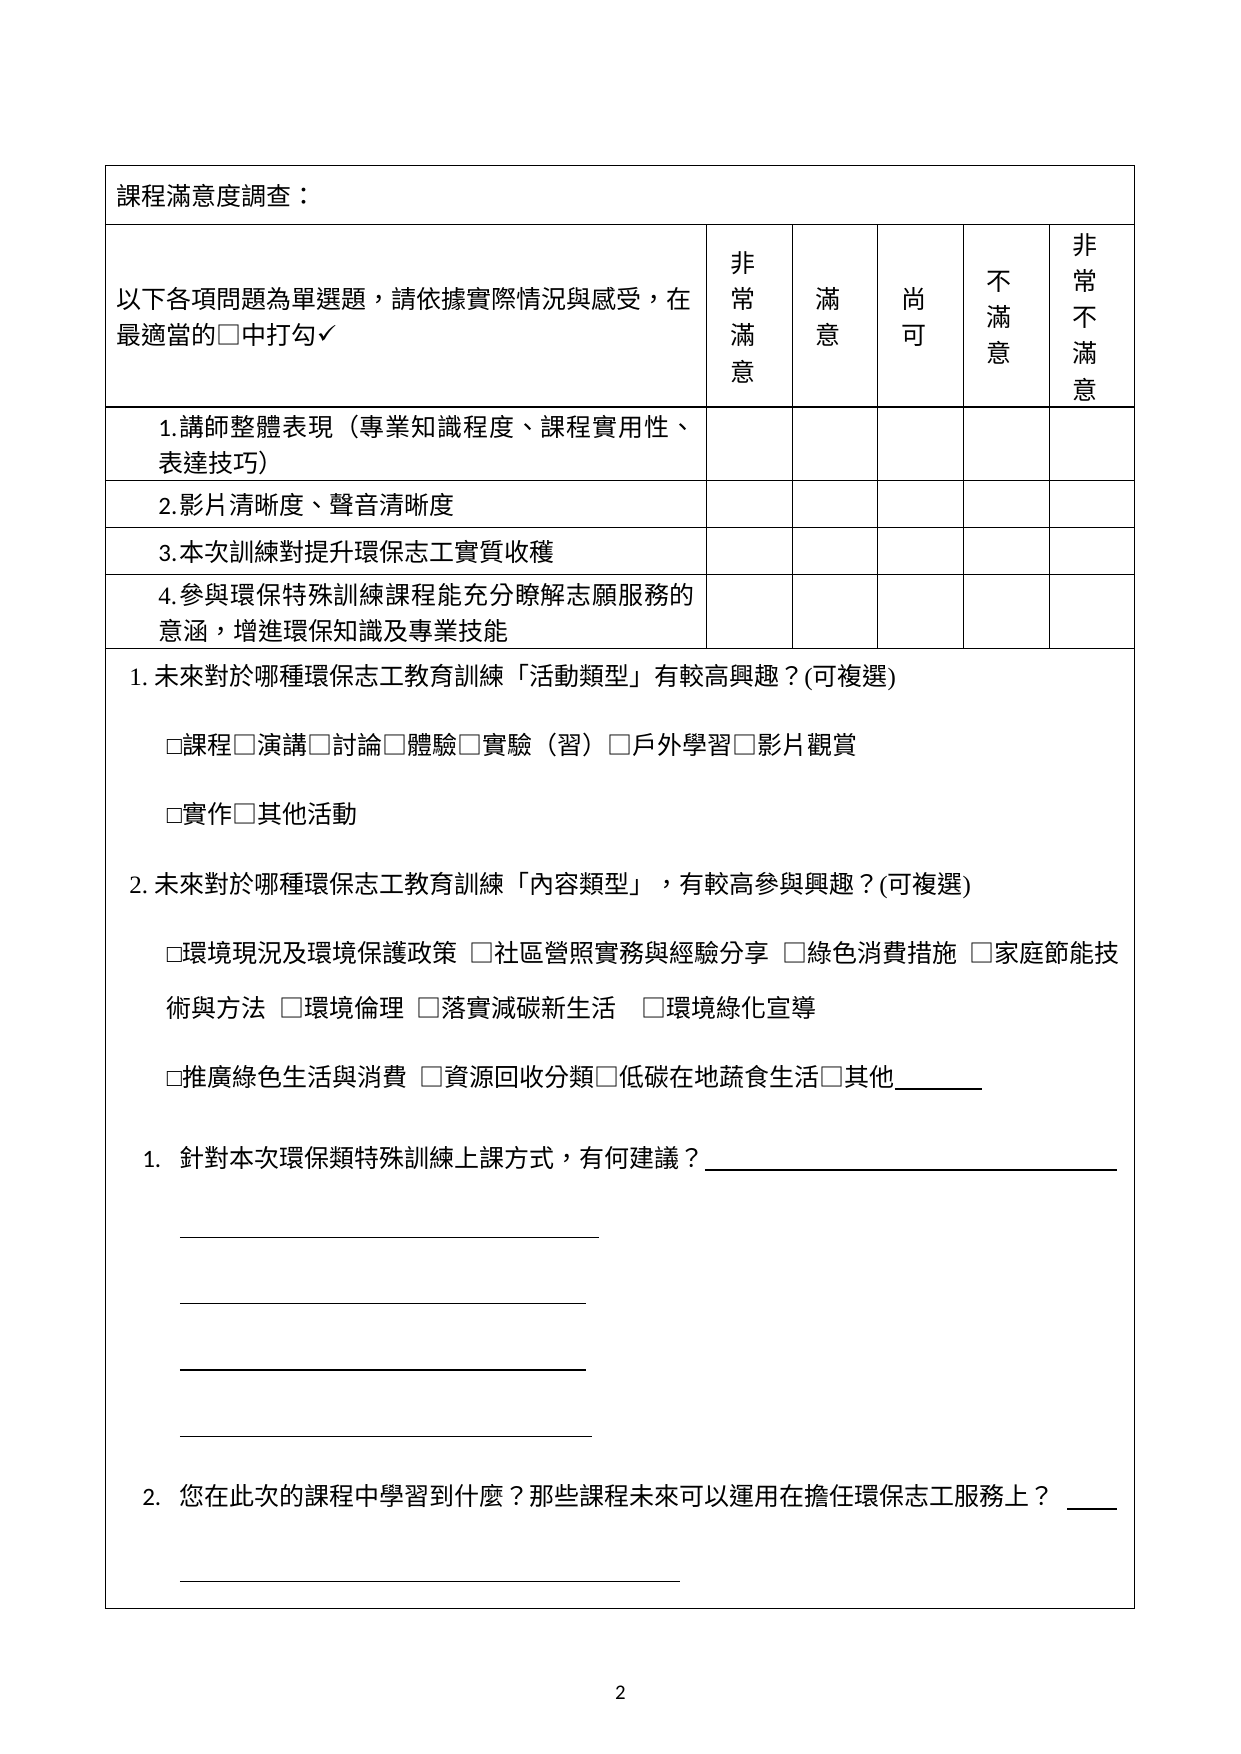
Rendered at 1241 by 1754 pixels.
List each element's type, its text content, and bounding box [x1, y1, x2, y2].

table_header 課程滿意度調查： [106, 166, 1134, 224]
table_cell [1050, 528, 1134, 574]
table_cell [793, 575, 877, 648]
table_cell [707, 481, 792, 527]
table_cell 滿意 [793, 225, 877, 406]
table_cell [964, 408, 1049, 480]
table_cell [964, 481, 1049, 527]
table_cell [1050, 575, 1134, 648]
table_cell 影片清晰度、聲音清晰度 [106, 481, 706, 527]
table_cell 不滿意 [964, 225, 1049, 406]
table_cell [878, 575, 963, 648]
table_cell 非常不滿意 [1050, 225, 1134, 406]
table_cell [1050, 408, 1134, 480]
table_cell [793, 481, 877, 527]
table_cell 尚可 [878, 225, 963, 406]
table_cell [878, 481, 963, 527]
table_cell [964, 575, 1049, 648]
table_cell 1. 未來對於哪種環保志工教育訓練「活動類型」有較高興趣？(可複選) □課程□演講□討論□體驗□實驗（習）□戶外學習□影片觀賞 □實作□其他活動 2. 未來對於哪種環保志工教育訓練「內容類型」，有較高參與興趣？(可複選) □環境現況及環境保護政策 □社區營照實務與經驗分享 □綠色消費措施 □家庭節能技術與方法 □環境倫理 □落實減碳新生活 □環境綠化宣導 □推廣綠色生活與消費 □資源回收分類□低碳在地蔬食生活□其他 針對本次環保類特殊訓練上課方式，有何建議？ 您在此次的課程中學習到什麼？那些課程未來可以運用在擔任環保志工服務上？ [106, 649, 1134, 1608]
table_cell [1050, 481, 1134, 527]
table_cell [793, 528, 877, 574]
table_cell [707, 528, 792, 574]
table_cell [878, 408, 963, 480]
table_cell 非常滿意 [707, 225, 792, 406]
table_cell 講師整體表現（專業知識程度、課程實用性、表達技巧） [106, 408, 706, 480]
table_cell 以下各項問題為單選題，請依據實際情況與感受，在最適當的□中打勾 [106, 225, 706, 406]
table_cell [707, 575, 792, 648]
table_cell [707, 408, 792, 480]
table_cell 參與環保特殊訓練課程能充分瞭解志願服務的意涵，增進環保知識及專業技能 [106, 575, 706, 648]
table_cell [878, 528, 963, 574]
table_cell [793, 408, 877, 480]
table_cell 本次訓練對提升環保志工實質收穫 [106, 528, 706, 574]
table_cell [964, 528, 1049, 574]
